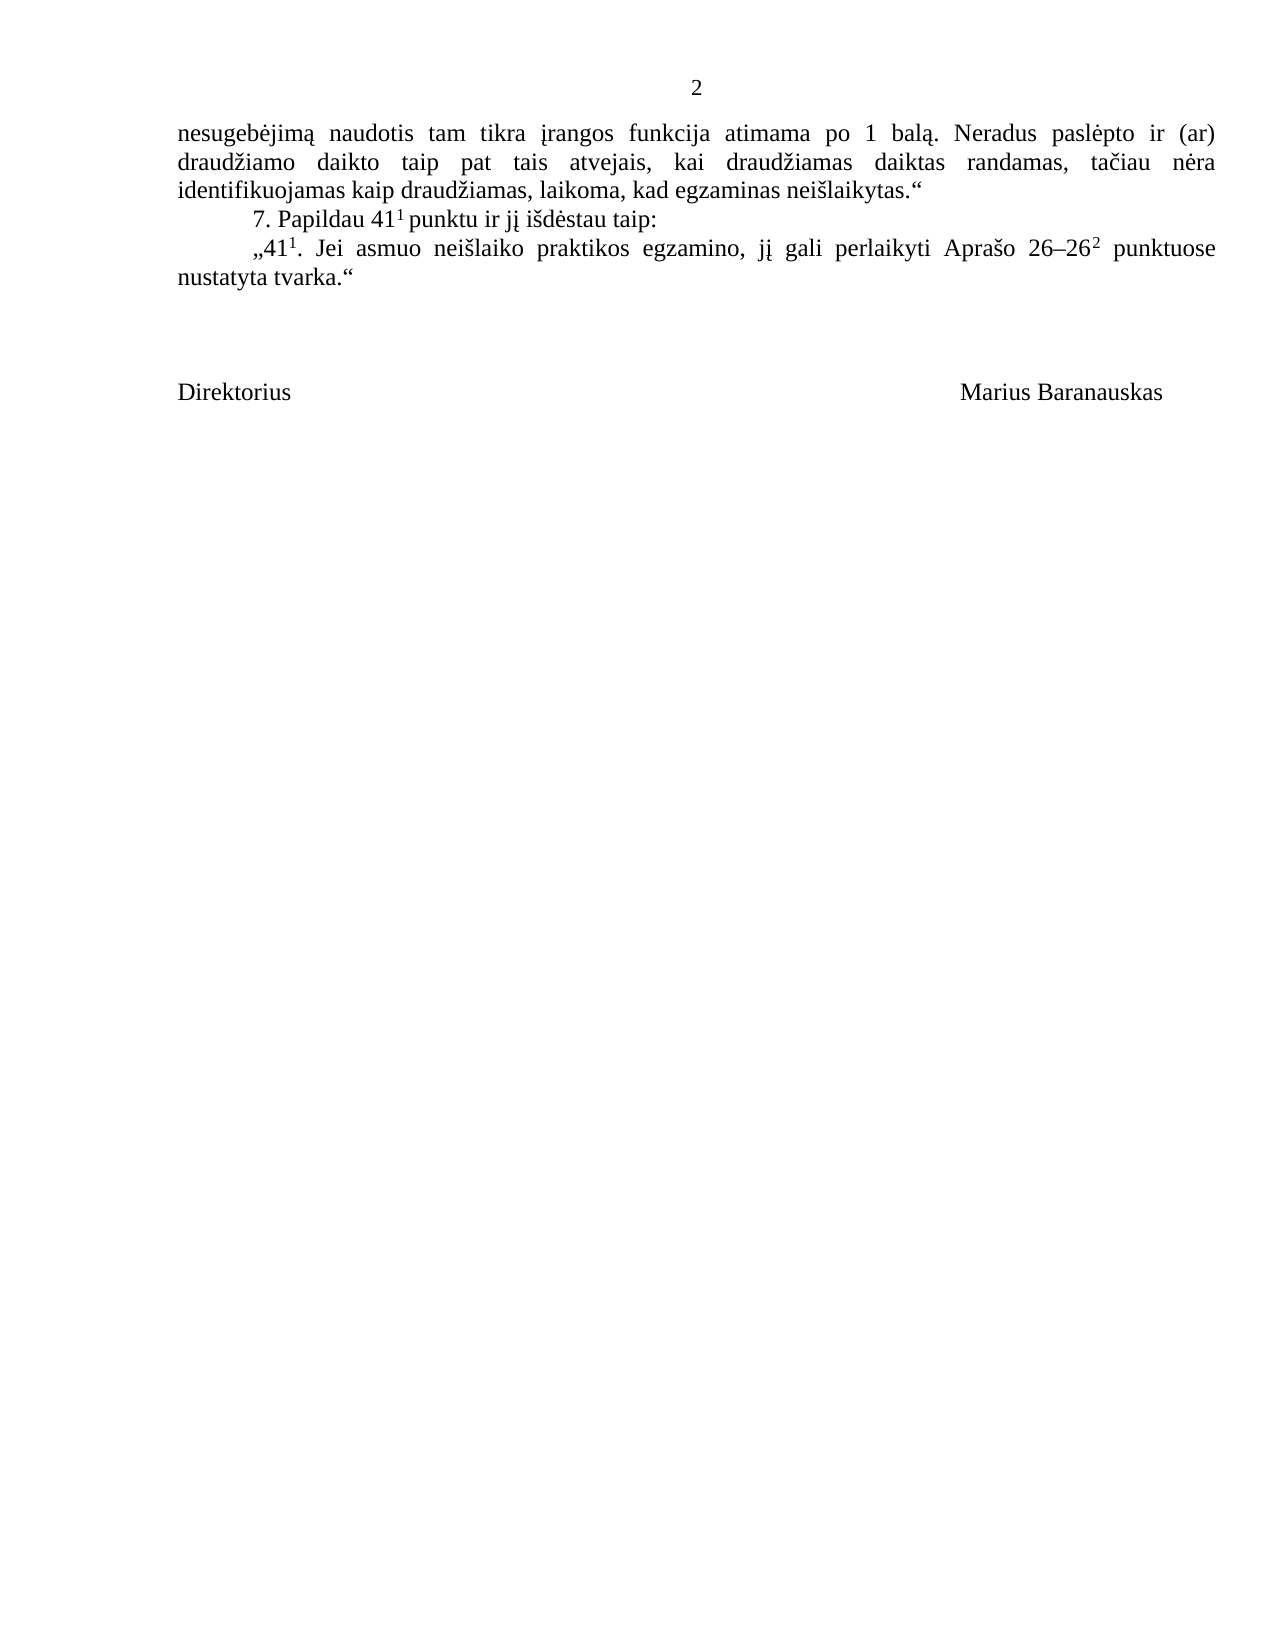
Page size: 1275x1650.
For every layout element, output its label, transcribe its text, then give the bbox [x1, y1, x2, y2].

text „411. Jei asmuo neišlaiko praktikos egzamino, jį gali perlaikyti Aprašo 26–262 punktuose nustatyta tvarka.“ [177, 233, 1216, 291]
text Direktorius Marius Baranauskas [177, 377, 1216, 406]
text 7. Papildau 411 punktu ir jį išdėstau taip: [177, 204, 1216, 233]
text nesugebėjimą naudotis tam tikra įrangos funkcija atimama po 1 balą. Neradus paslėpto ir (ar) draudžiamo daikto taip pat tais atvejais, kai draudžiamas daiktas randamas, tačiau nėra identifikuojamas kaip draudžiamas, laikoma, kad egzaminas neišlaikytas.“ [177, 118, 1216, 204]
